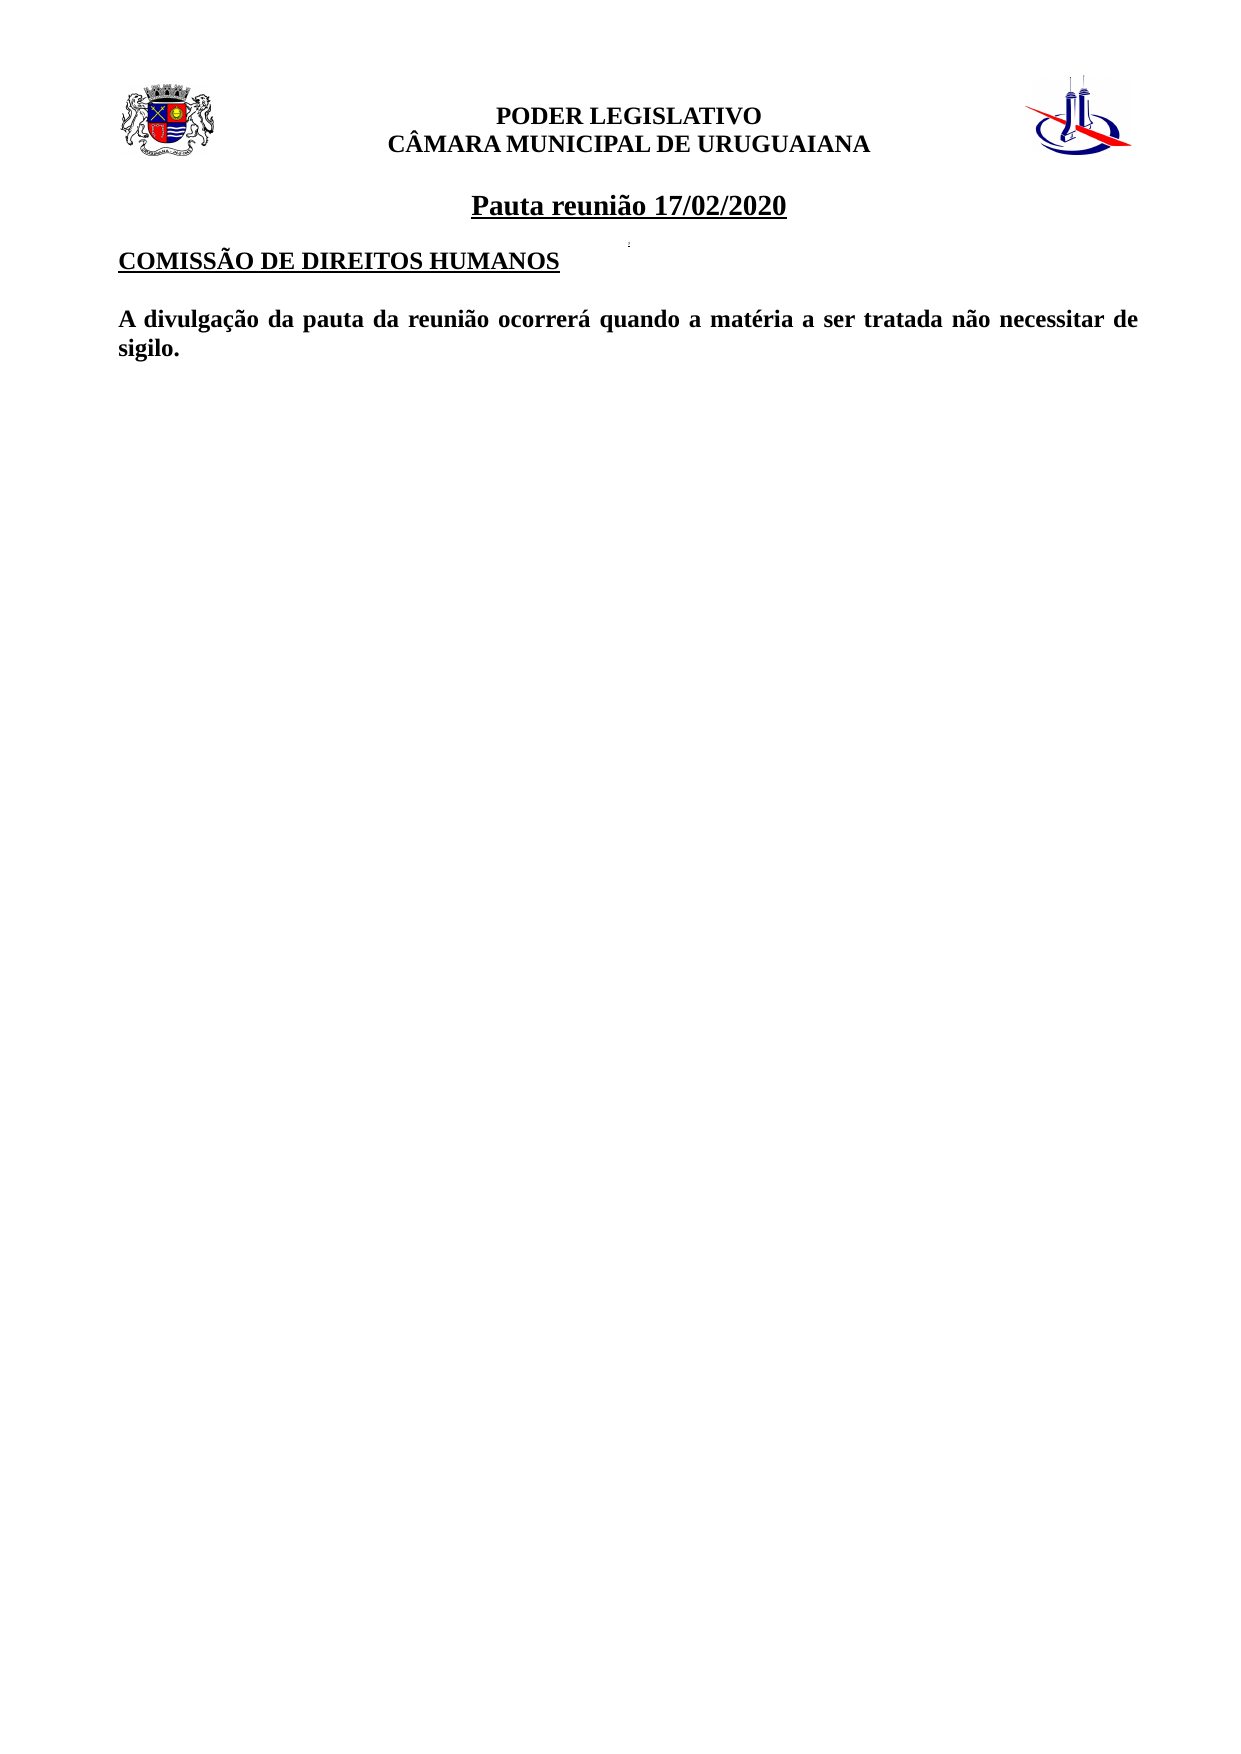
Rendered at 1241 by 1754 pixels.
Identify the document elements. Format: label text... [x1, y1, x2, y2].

picture [120, 84, 214, 156]
text ? [118, 242, 1140, 246]
text COMISSÃO DE DIREITOS HUMANOS [118, 246, 1140, 275]
text A divulgação da pauta da reunião ocorrerá quando a matéria a ser tratada não necessitar de sigilo. [118, 304, 1140, 361]
text Pauta reunião 17/02/2020 [118, 188, 1140, 221]
picture [1025, 75, 1132, 155]
